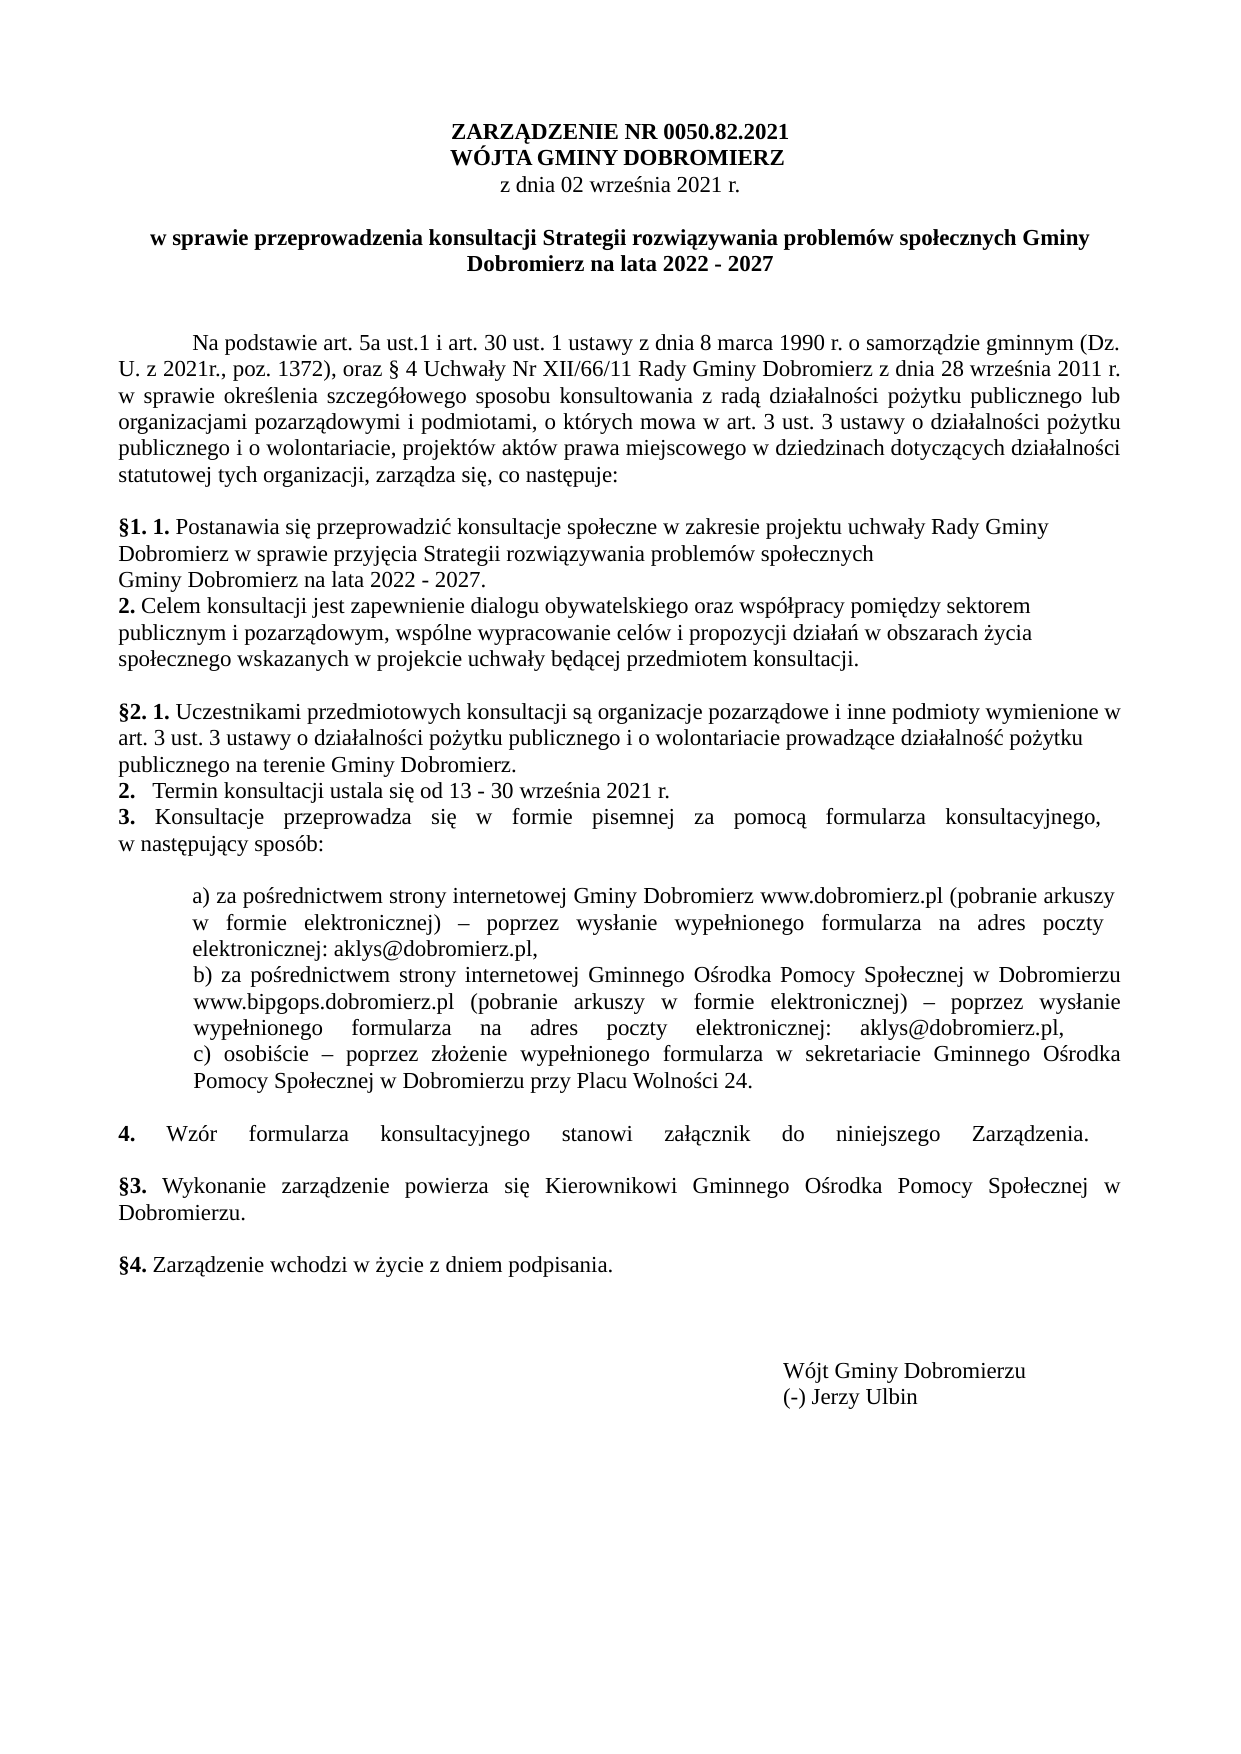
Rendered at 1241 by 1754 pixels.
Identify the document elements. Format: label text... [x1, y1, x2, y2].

text Wójt Gminy Dobromierzu [118, 1357, 1122, 1383]
text ZARZĄDZENIE NR 0050.82.2021 WÓJTA GMINY DOBROMIERZ z dnia 02 września 2021 r. [118, 118, 1122, 197]
text w sprawie przeprowadzenia konsultacji Strategii rozwiązywania problemów społecznych Gminy Dobromierz na lata 2022 - 2027 [118, 223, 1122, 276]
text Na podstawie art. 5a ust.1 i art. 30 ust. 1 ustawy z dnia 8 marca 1990 r. o samorządzie gminnym (Dz. U. z 2021r., poz. 1372), oraz § 4 Uchwały Nr XII/66/11 Rady Gminy Dobromierz z dnia 28 września 2011 r. w sprawie określenia szczegółowego sposobu konsultowania z radą działalności pożytku publicznego lub organizacjami pozarządowymi i podmiotami, o których mowa w art. 3 ust. 3 ustawy o działalności pożytku publicznego i o wolontariacie, projektów aktów prawa miejscowego w dziedzinach dotyczących działalności statutowej tych organizacji, zarządza się, co następuje: [118, 329, 1122, 487]
text 3. Konsultacje przeprowadza się w formie pisemnej za pomocą formularza konsultacyjnego, w następujący sposób: [118, 803, 1122, 856]
list b) za pośrednictwem strony internetowej Gminnego Ośrodka Pomocy Społecznej w Dobromierzu www.bipgops.dobromierz.pl (pobranie arkuszy w formie elektronicznej) – poprzez wysłanie wypełnionego formularza na adres poczty elektronicznej: aklys@dobromierz.pl, c) osobiście – poprzez złożenie wypełnionego formularza w sekretariacie Gminnego Ośrodka Pomocy Społecznej w Dobromierzu przy Placu Wolności 24. [156, 961, 1122, 1093]
text 4. Wzór formularza konsultacyjnego stanowi załącznik do niniejszego Zarządzenia. §3. Wykonanie zarządzenie powierza się Kierownikowi Gminnego Ośrodka Pomocy Społecznej w Dobromierzu. §4. Zarządzenie wchodzi w życie z dniem podpisania. [118, 1093, 1122, 1278]
text §1. 1. Postanawia się przeprowadzić konsultacje społeczne w zakresie projektu uchwały Rady Gminy Dobromierz w sprawie przyjęcia Strategii rozwiązywania problemów społecznych Gminy Dobromierz na lata 2022 - 2027. 2. Celem konsultacji jest zapewnienie dialogu obywatelskiego oraz współpracy pomiędzy sektorem publicznym i pozarządowym, wspólne wypracowanie celów i propozycji działań w obszarach życia społecznego wskazanych w projekcie uchwały będącej przedmiotem konsultacji. §2. 1. Uczestnikami przedmiotowych konsultacji są organizacje pozarządowe i inne podmioty wymienione w art. 3 ust. 3 ustawy o działalności pożytku publicznego i o wolontariacie prowadzące działalność pożytku publicznego na terenie Gminy Dobromierz. 2. Termin konsultacji ustala się od 13 - 30 września 2021 r. [118, 513, 1122, 803]
text a) za pośrednictwem strony internetowej Gminy Dobromierz www.dobromierz.pl (pobranie arkuszy w formie elektronicznej) – poprzez wysłanie wypełnionego formularza na adres poczty elektronicznej: aklys@dobromierz.pl, [118, 856, 1122, 961]
text (-) Jerzy Ulbin [118, 1383, 1122, 1409]
